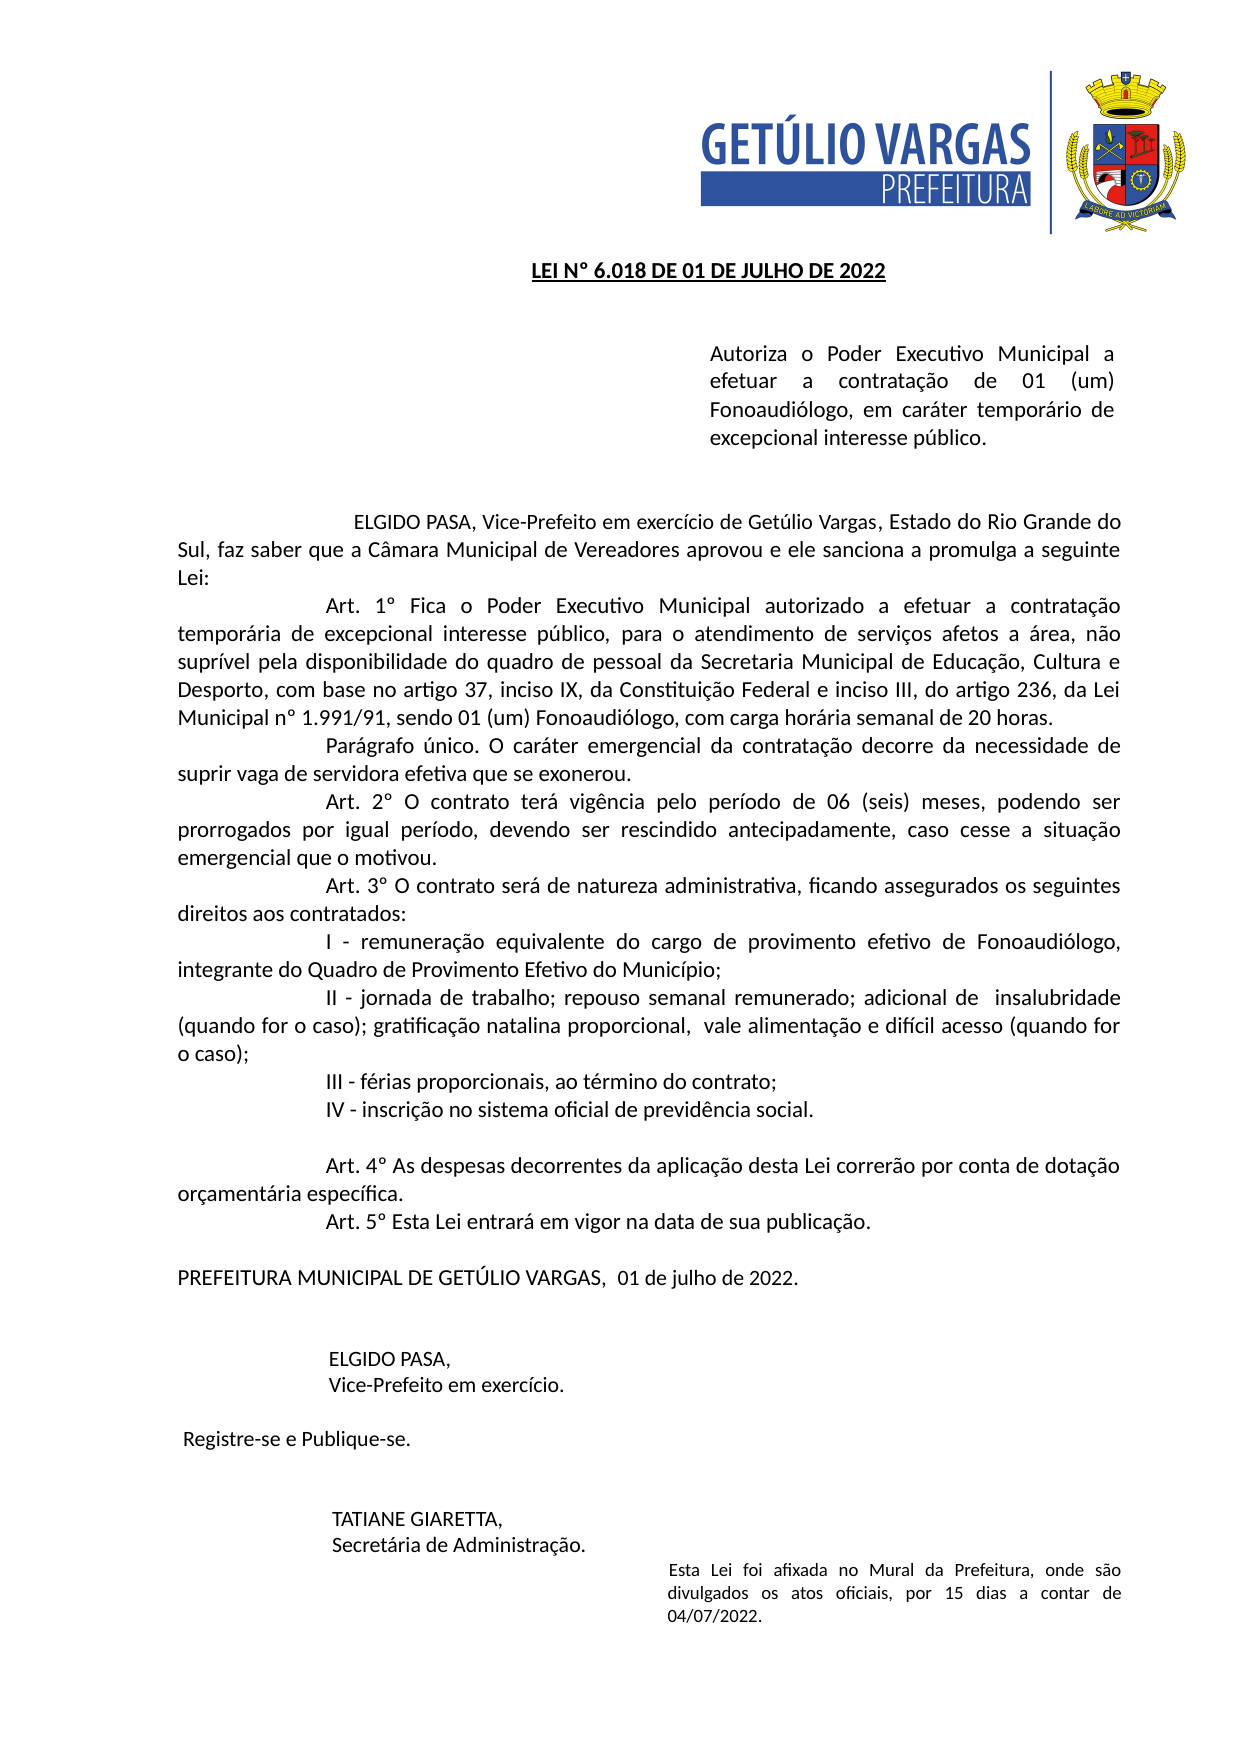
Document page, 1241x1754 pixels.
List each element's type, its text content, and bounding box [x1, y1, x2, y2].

text LEI Nº 6.018 DE 01 DE JULHO DE 2022 [177, 256, 1240, 284]
text II - jornada de trabalho; repouso semanal remunerado; adicional de insalubridade (quando for o caso); gratificação natalina proporcional, vale alimentação e difícil acesso (quando for o caso); [177, 983, 1122, 1067]
text Art. 4º As despesas decorrentes da aplicação desta Lei correrão por conta de dotação orçamentária específica. [177, 1151, 1122, 1207]
text Art. 3º O contrato será de natureza administrativa, ficando assegurados os seguintes direitos aos contratados: [177, 871, 1122, 927]
text ELGIDO PASA, [177, 1345, 1122, 1371]
text Vice-Prefeito em exercício. [177, 1371, 1122, 1398]
text Registre-se e Publique-se. [181, 1425, 1122, 1451]
text I - remuneração equivalente do cargo de provimento efetivo de Fonoaudiólogo, integrante do Quadro de Provimento Efetivo do Município; [177, 927, 1122, 983]
text TATIANE GIARETTA, [177, 1505, 1122, 1531]
text Art. 5º Esta Lei entrará em vigor na data de sua publicação. [177, 1207, 1122, 1235]
text IV - inscrição no sistema oficial de previdência social. [177, 1095, 1122, 1123]
text Art. 2º O contrato terá vigência pelo período de 06 (seis) meses, podendo ser prorrogados por igual período, devendo ser rescindido antecipadamente, caso cesse a situação emergencial que o motivou. [177, 787, 1122, 871]
text PREFEITURA MUNICIPAL DE GETÚLIO VARGAS, 01 de julho de 2022. [177, 1235, 1122, 1291]
text Secretária de Administração. [177, 1531, 1122, 1558]
text Esta Lei foi afixada no Mural da Prefeitura, onde são divulgados os atos oficiais, por 15 dias a contar de 04/07/2022. [667, 1558, 1122, 1627]
text Autoriza o Poder Executivo Municipal a efetuar a contratação de 01 (um) Fonoaudiólogo, em caráter temporário de excepcional interesse público. [709, 339, 1115, 451]
text ELGIDO PASA, Vice-Prefeito em exercício de Getúlio Vargas, Estado do Rio Grande do Sul, faz saber que a Câmara Municipal de Vereadores aprovou e ele sanciona a promulga a seguinte Lei: [177, 507, 1122, 591]
text Parágrafo único. O caráter emergencial da contratação decorre da necessidade de suprir vaga de servidora efetiva que se exonerou. [177, 731, 1122, 787]
text Art. 1º Fica o Poder Executivo Municipal autorizado a efetuar a contratação temporária de excepcional interesse público, para o atendimento de serviços afetos a área, não suprível pela disponibilidade do quadro de pessoal da Secretaria Municipal de Educação, Cultura e Desporto, com base no artigo 37, inciso IX, da Constituição Federal e inciso III, do artigo 236, da Lei Municipal nº 1.991/91, sendo 01 (um) Fonoaudiólogo, com carga horária semanal de 20 horas. [177, 591, 1122, 731]
text III - férias proporcionais, ao término do contrato; [177, 1067, 1122, 1095]
